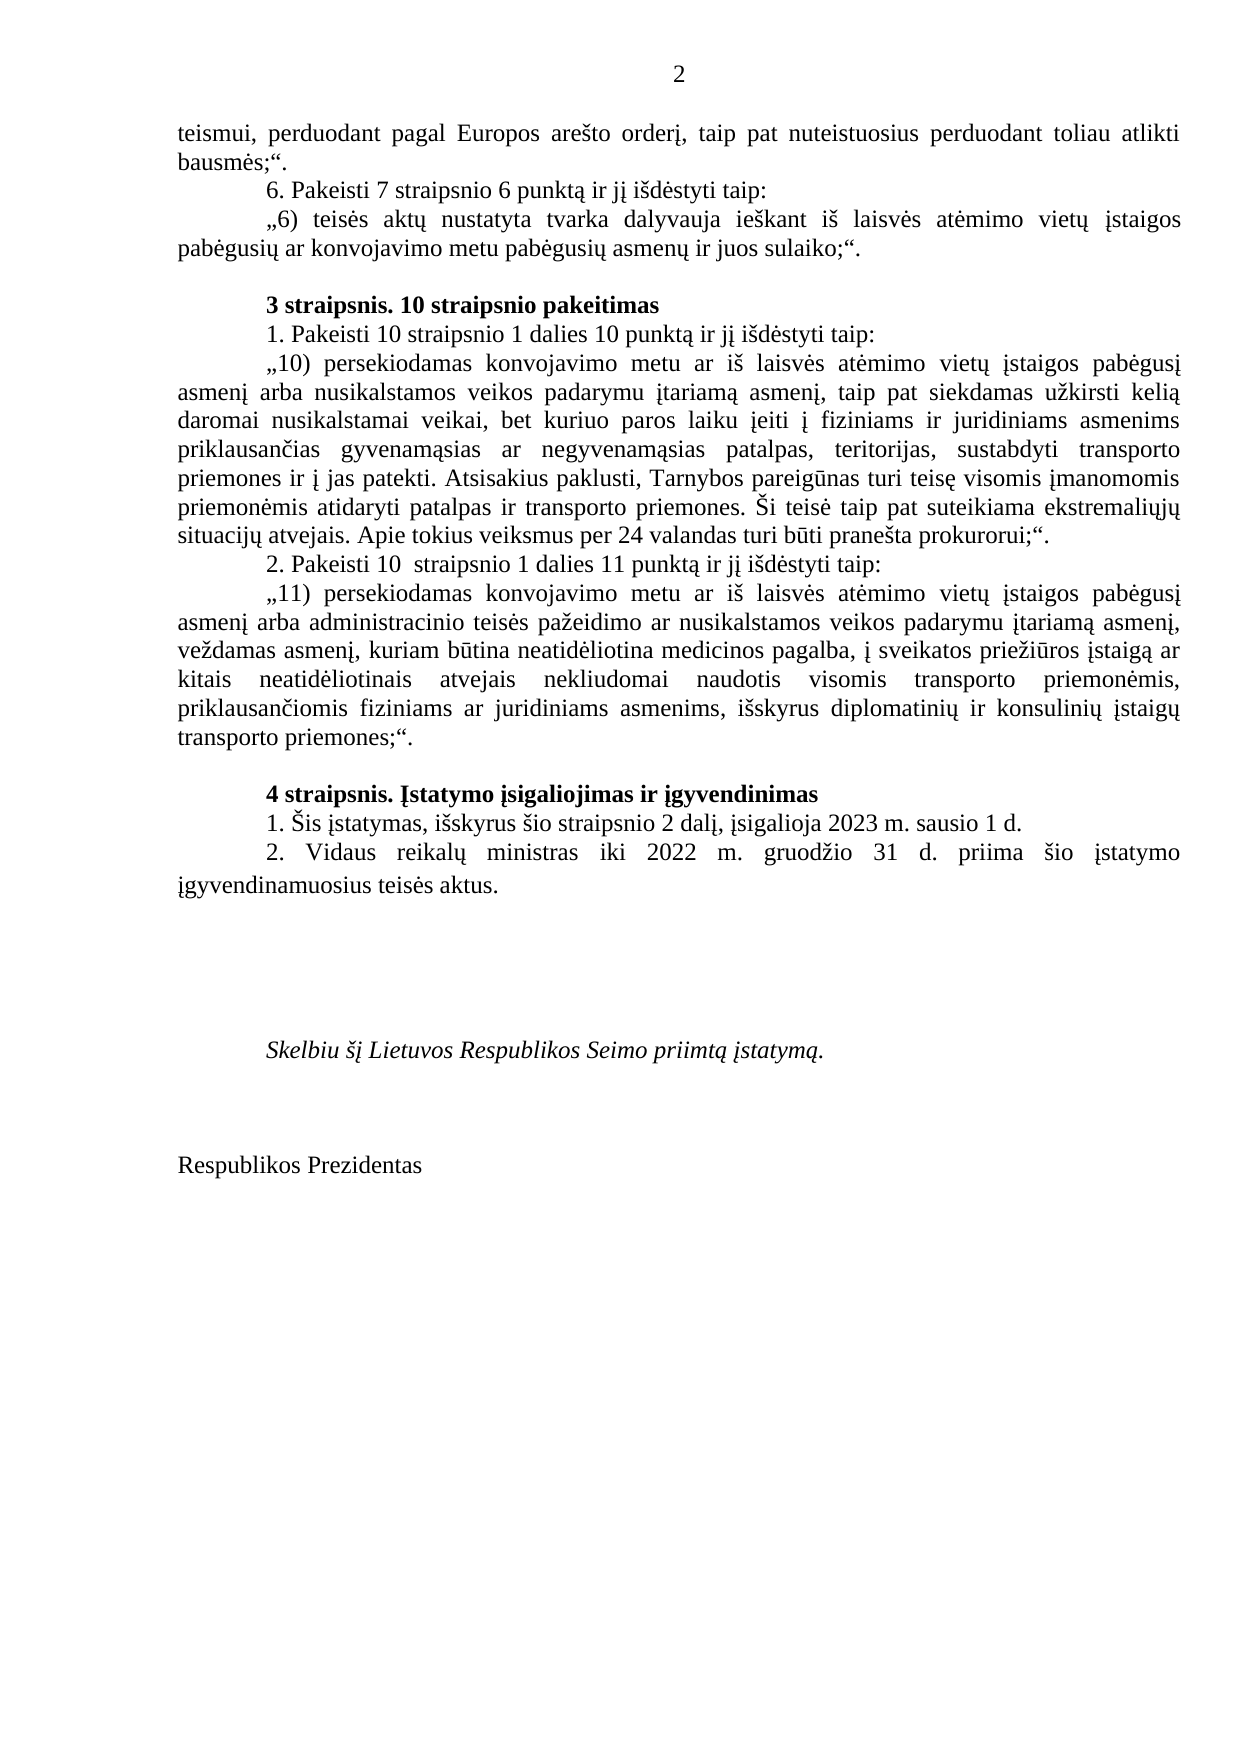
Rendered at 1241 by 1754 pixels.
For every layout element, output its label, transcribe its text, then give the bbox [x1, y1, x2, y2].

text „6) teisės aktų nustatyta tvarka dalyvauja ieškant iš laisvės atėmimo vietų įstaigos pabėgusių ar konvojavimo metu pabėgusių asmenų ir juos sulaiko;“. [177, 204, 1181, 262]
text Respublikos Prezidentas [177, 1150, 1181, 1178]
text Skelbiu šį Lietuvos Respublikos Seimo priimtą įstatymą. [177, 1035, 1181, 1063]
text 4 straipsnis. Įstatymo įsigaliojimas ir įgyvendinimas [177, 779, 1181, 808]
text 2. Vidaus reikalų ministras iki 2022 m. gruodžio 31 d. priima šio įstatymo įgyvendinamuosius teisės aktus. [177, 837, 1181, 899]
text „10) persekiodamas konvojavimo metu ar iš laisvės atėmimo vietų įstaigos pabėgusį asmenį arba nusikalstamos veikos padarymu įtariamą asmenį, taip pat siekdamas užkirsti kelią daromai nusikalstamai veikai, bet kuriuo paros laiku įeiti į fiziniams ir juridiniams asmenims priklausančias gyvenamąsias ar negyvenamąsias patalpas, teritorijas, sustabdyti transporto priemones ir į jas patekti. Atsisakius paklusti, Tarnybos pareigūnas turi teisę visomis įmanomomis priemonėmis atidaryti patalpas ir transporto priemones. Ši teisė taip pat suteikiama ekstremaliųjų situacijų atvejais. Apie tokius veiksmus per 24 valandas turi būti pranešta prokurorui;“. [177, 348, 1181, 549]
text 2. Pakeisti 10 straipsnio 1 dalies 11 punktą ir jį išdėstyti taip: [177, 549, 1181, 578]
text teismui, perduodant pagal Europos arešto orderį, taip pat nuteistuosius perduodant toliau atlikti bausmės;“. [177, 118, 1181, 176]
text 1. Šis įstatymas, išskyrus šio straipsnio 2 dalį, įsigalioja 2023 m. sausio 1 d. [177, 808, 1181, 837]
text 3 straipsnis. 10 straipsnio pakeitimas [177, 291, 1181, 319]
text „11) persekiodamas konvojavimo metu ar iš laisvės atėmimo vietų įstaigos pabėgusį asmenį arba administracinio teisės pažeidimo ar nusikalstamos veikos padarymu įtariamą asmenį, veždamas asmenį, kuriam būtina neatidėliotina medicinos pagalba, į sveikatos priežiūros įstaigą ar kitais neatidėliotinais atvejais nekliudomai naudotis visomis transporto priemonėmis, priklausančiomis fiziniams ar juridiniams asmenims, išskyrus diplomatinių ir konsulinių įstaigų transporto priemones;“. [177, 578, 1181, 751]
text 6. Pakeisti 7 straipsnio 6 punktą ir jį išdėstyti taip: [177, 176, 1181, 204]
text 1. Pakeisti 10 straipsnio 1 dalies 10 punktą ir jį išdėstyti taip: [177, 319, 1181, 348]
